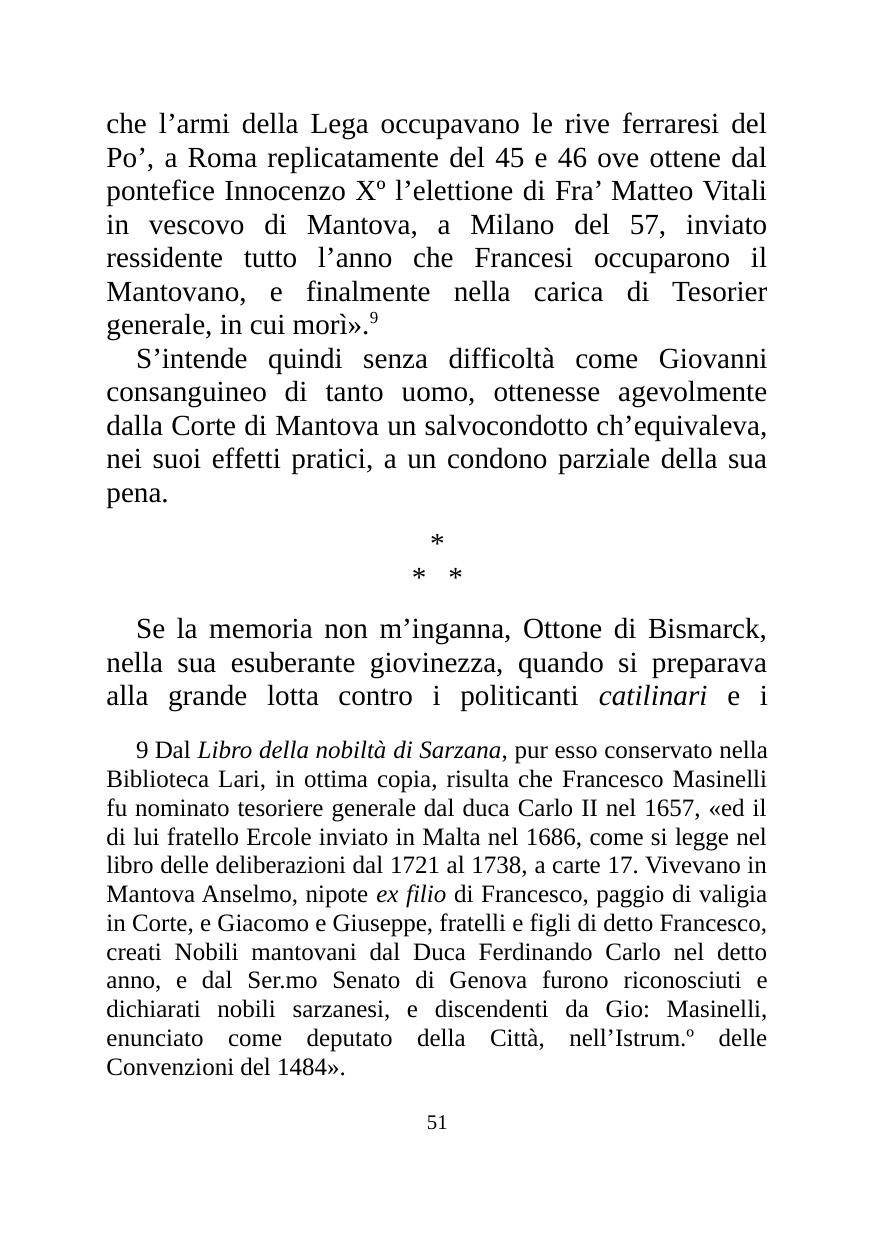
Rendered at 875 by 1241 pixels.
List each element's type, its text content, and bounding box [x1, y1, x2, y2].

text * * * [106, 526, 768, 593]
text Dal Libro della nobiltà di Sarzana, pur esso conservato nella Biblioteca Lari, in ottima copia, risulta che Francesco Masinelli fu nominato tesoriere generale dal duca Carlo II nel 1657, «ed il di lui fratello Ercole inviato in Malta nel 1686, come si legge nel libro delle deliberazioni dal 1721 al 1738, a carte 17. Vivevano in Mantova Anselmo, nipote ex filio di Francesco, paggio di valigia in Corte, e Giacomo e Giuseppe, fratelli e figli di detto Francesco, creati Nobili mantovani dal Duca Ferdinando Carlo nel detto anno, e dal Ser.mo Senato di Genova furono riconosciuti e dichiarati nobili sarzanesi, e discendenti da Gio: Masinelli, enunciato come deputato della Città, nell’Istrum.º delle Convenzioni del 1484». [106, 735, 768, 1080]
text Se la memoria non m’inganna, Ottone di Bismarck, nella sua esuberante giovinezza, quando si preparava alla grande lotta contro i politicanti catilinari e i [106, 611, 768, 712]
text S’intende quindi senza difficoltà come Giovanni consanguineo di tanto uomo, ottenesse agevolmente dalla Corte di Mantova un salvocondotto ch’equivaleva, nei suoi effetti pratici, a un condono parziale della sua pena. [106, 341, 768, 509]
text che l’armi della Lega occupavano le rive ferraresi del Po’, a Roma replicatamente del 45 e 46 ove ottene dal pontefice Innocenzo Xº l’elettione di Fra’ Matteo Vitali in vescovo di Mantova, a Milano del 57, inviato ressidente tutto l’anno che Francesi occuparono il Mantovano, e finalmente nella carica di Tesorier generale, in cui morì». [106, 106, 768, 341]
